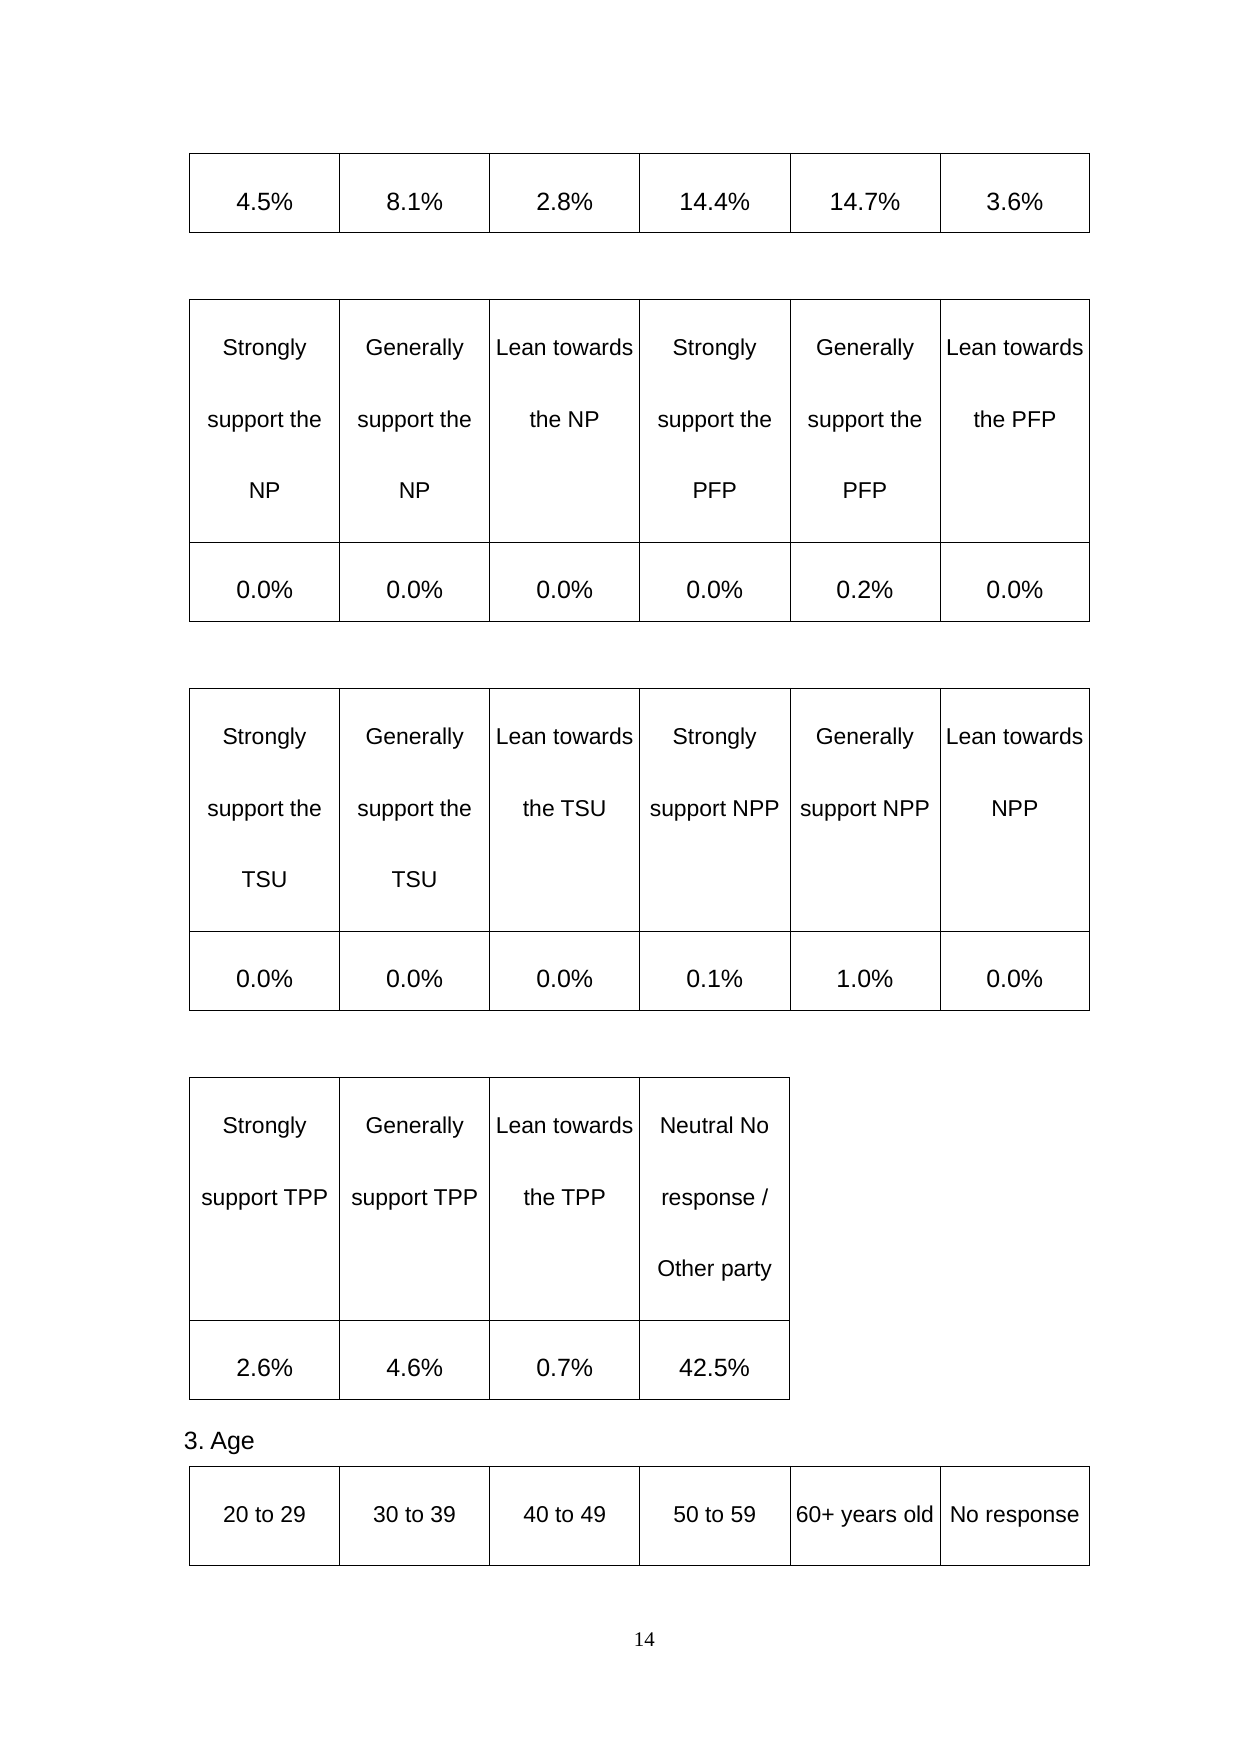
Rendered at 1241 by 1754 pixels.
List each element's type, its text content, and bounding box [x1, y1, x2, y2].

table_cell 0.7% [490, 1321, 639, 1398]
table_cell 0.0% [941, 543, 1089, 621]
table_header Strongly support the NP [190, 300, 339, 542]
table_header 60+ years old [791, 1467, 940, 1565]
table_header Generally support TPP [340, 1078, 489, 1320]
table_header Lean towards the TPP [490, 1078, 639, 1320]
table_header Neutral No response / Other party [640, 1078, 789, 1320]
table_header Strongly support TPP [190, 1078, 339, 1320]
table_header Generally support the TSU [340, 689, 489, 931]
table_cell 1.0% [791, 932, 940, 1009]
table_header No response [941, 1467, 1089, 1565]
table_cell 0.0% [340, 932, 489, 1009]
table_header Strongly support the PFP [640, 300, 790, 542]
table_header Lean towards the NP [490, 300, 639, 542]
table_cell 0.0% [941, 932, 1089, 1009]
table_header Lean towards NPP [941, 689, 1089, 931]
table_header Strongly support NPP [640, 689, 790, 931]
table_header 30 to 39 [340, 1467, 489, 1565]
table_cell 4.5% [190, 154, 339, 232]
table_cell 14.7% [791, 154, 940, 232]
table_header Generally support the NP [340, 300, 489, 542]
table_cell 2.6% [190, 1321, 339, 1398]
table_cell 8.1% [340, 154, 489, 232]
table_cell 0.0% [490, 932, 639, 1009]
table_cell 0.2% [791, 543, 940, 621]
table_cell 0.0% [490, 543, 639, 621]
table_cell 4.6% [340, 1321, 489, 1398]
table_cell 3.6% [941, 154, 1089, 232]
table_header Strongly support the TSU [190, 689, 339, 931]
table_header 40 to 49 [490, 1467, 639, 1565]
table_cell 42.5% [640, 1321, 789, 1398]
table_cell 0.0% [640, 543, 790, 621]
text 3. Age [184, 1399, 1104, 1462]
table_cell 0.0% [190, 543, 339, 621]
table_header Lean towards the PFP [941, 300, 1089, 542]
table_header 20 to 29 [190, 1467, 339, 1565]
table_cell 0.0% [190, 932, 339, 1009]
table_header Generally support the PFP [791, 300, 940, 542]
table_header Lean towards the TSU [490, 689, 639, 931]
table_header 50 to 59 [640, 1467, 790, 1565]
table_cell 0.0% [340, 543, 489, 621]
table_cell 0.1% [640, 932, 790, 1009]
table_header Generally support NPP [791, 689, 940, 931]
table_cell 2.8% [490, 154, 639, 232]
table_cell 14.4% [640, 154, 790, 232]
